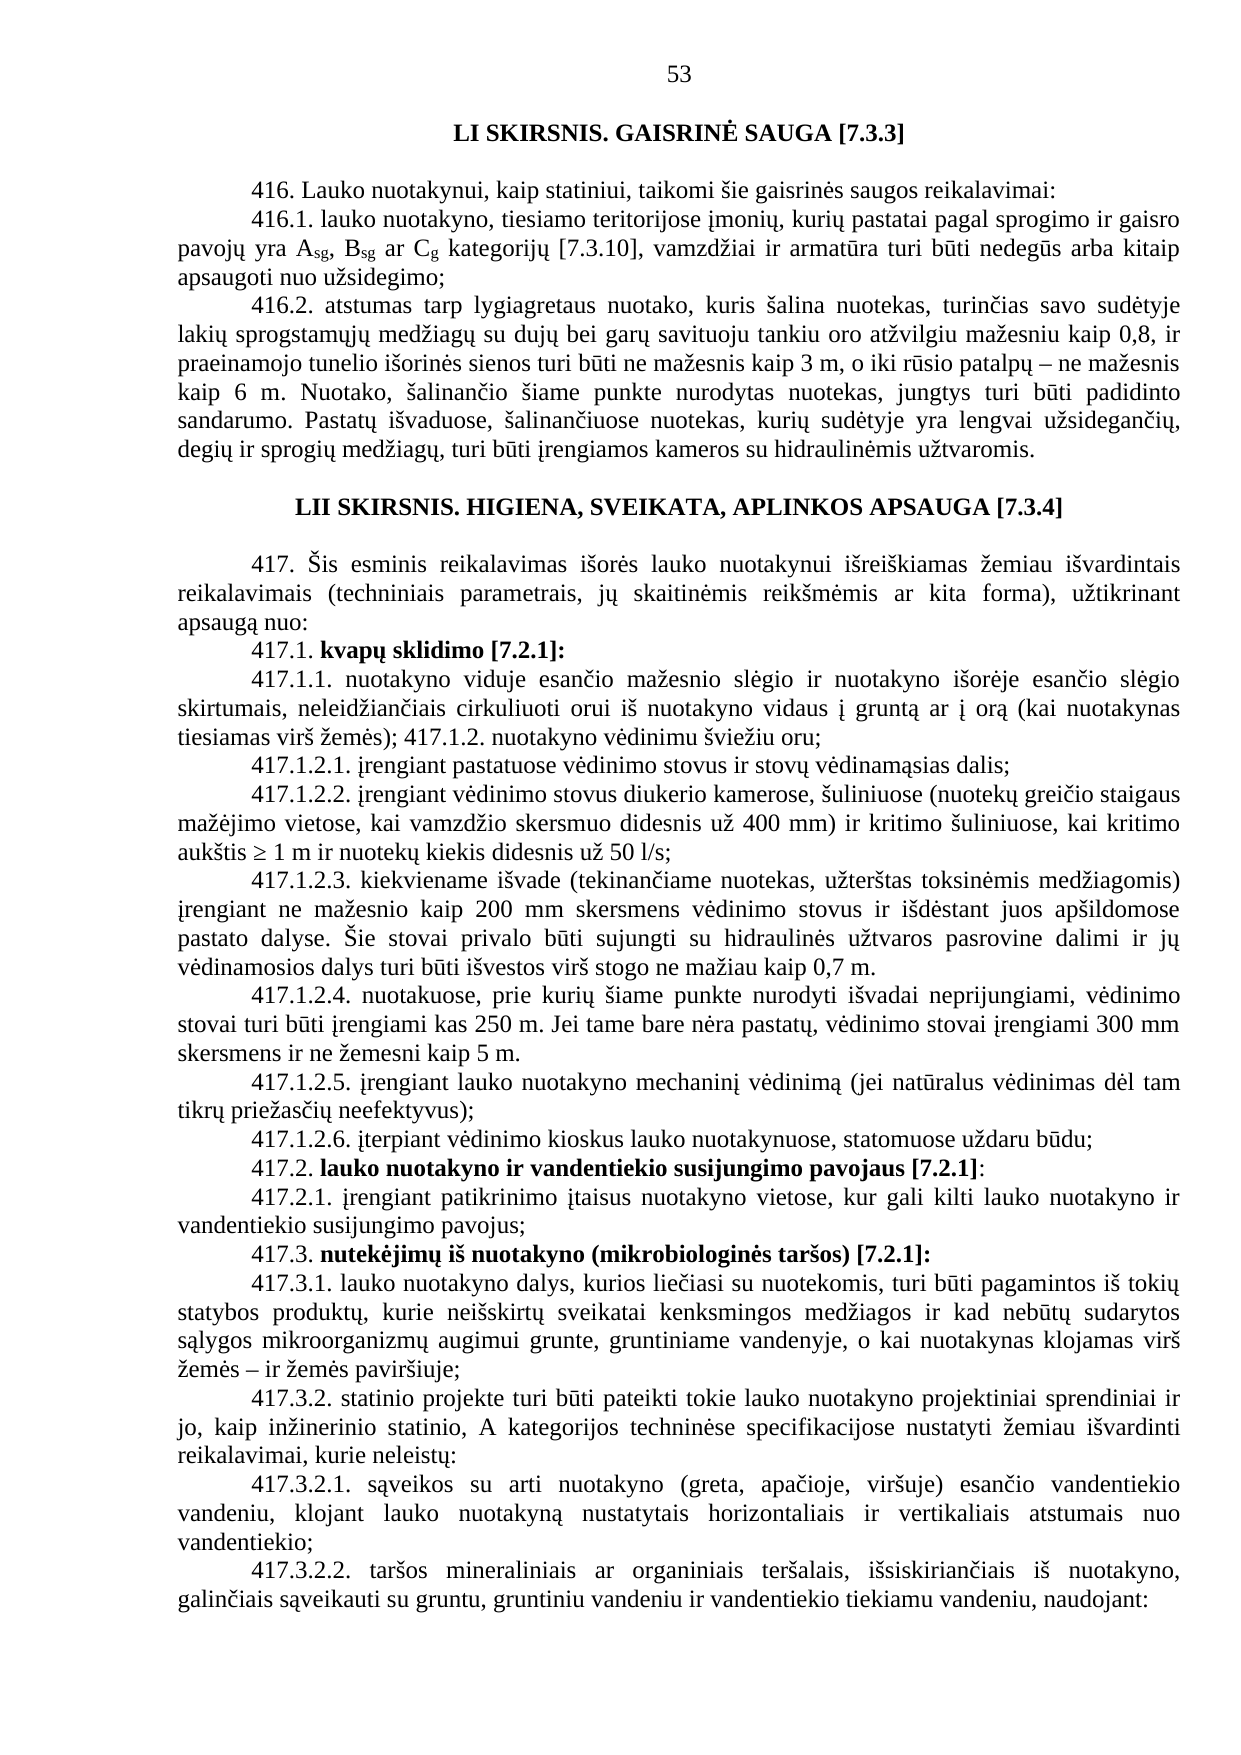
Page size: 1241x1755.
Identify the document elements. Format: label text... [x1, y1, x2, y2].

text 417.2.1. įrengiant patikrinimo įtaisus nuotakyno vietose, kur gali kilti lauko nuotakyno ir vandentiekio susijungimo pavojus; [177, 1182, 1181, 1239]
text 417.3.1. lauko nuotakyno dalys, kurios liečiasi su nuotekomis, turi būti pagamintos iš tokių statybos produktų, kurie neišskirtų sveikatai kenksmingos medžiagos ir kad nebūtų sudarytos sąlygos mikroorganizmų augimui grunte, gruntiniame vandenyje, o kai nuotakynas klojamas virš žemės – ir žemės paviršiuje; [177, 1268, 1181, 1383]
text 417.3.2.1. sąveikos su arti nuotakyno (greta, apačioje, viršuje) esančio vandentiekio vandeniu, klojant lauko nuotakyną nustatytais horizontaliais ir vertikaliais atstumais nuo vandentiekio; [177, 1469, 1181, 1556]
text 417.1.2.6. įterpiant vėdinimo kioskus lauko nuotakynuose, statomuose uždaru būdu; [177, 1124, 1181, 1153]
text 416. Lauko nuotakynui, kaip statiniui, taikomi šie gaisrinės saugos reikalavimai: [177, 176, 1181, 204]
text 417.1.2.1. įrengiant pastatuose vėdinimo stovus ir stovų vėdinamąsias dalis; [177, 751, 1181, 779]
text LI SKIRSNIS. GAISRINĖ SAUGA [7.3.3] [177, 118, 1181, 147]
text 417.1.2.2. įrengiant vėdinimo stovus diukerio kamerose, šuliniuose (nuotekų greičio staigaus mažėjimo vietose, kai vamzdžio skersmuo didesnis už 400 mm) ir kritimo šuliniuose, kai kritimo aukštis ≥ 1 m ir nuotekų kiekis didesnis už 50 l/s; [177, 779, 1181, 866]
text 417.1. kvapų sklidimo [7.2.1]: [177, 636, 1181, 664]
text LII SKIRSNIS. HIGIENA, SVEIKATA, APLINKOS APSAUGA [7.3.4] [177, 492, 1181, 521]
text 417.1.2.3. kiekviename išvade (tekinančiame nuotekas, užterštas toksinėmis medžiagomis) įrengiant ne mažesnio kaip 200 mm skersmens vėdinimo stovus ir išdėstant juos apšildomose pastato dalyse. Šie stovai privalo būti sujungti su hidraulinės užtvaros pasrovine dalimi ir jų vėdinamosios dalys turi būti išvestos virš stogo ne mažiau kaip 0,7 m. [177, 866, 1181, 981]
text 417.3.2. statinio projekte turi būti pateikti tokie lauko nuotakyno projektiniai sprendiniai ir jo, kaip inžinerinio statinio, A kategorijos techninėse specifikacijose nustatyti žemiau išvardinti reikalavimai, kurie neleistų: [177, 1383, 1181, 1469]
text 417.1.2.4. nuotakuose, prie kurių šiame punkte nurodyti išvadai neprijungiami, vėdinimo stovai turi būti įrengiami kas 250 m. Jei tame bare nėra pastatų, vėdinimo stovai įrengiami 300 mm skersmens ir ne žemesni kaip 5 m. [177, 981, 1181, 1067]
text 417. Šis esminis reikalavimas išorės lauko nuotakynui išreiškiamas žemiau išvardintais reikalavimais (techniniais parametrais, jų skaitinėmis reikšmėmis ar kita forma), užtikrinant apsaugą nuo: [177, 549, 1181, 636]
text 417.1.1. nuotakyno viduje esančio mažesnio slėgio ir nuotakyno išorėje esančio slėgio skirtumais, neleidžiančiais cirkuliuoti orui iš nuotakyno vidaus į gruntą ar į orą (kai nuotakynas tiesiamas virš žemės); 417.1.2. nuotakyno vėdinimu šviežiu oru; [177, 664, 1181, 751]
text 416.2. atstumas tarp lygiagretaus nuotako, kuris šalina nuotekas, turinčias savo sudėtyje lakių sprogstamųjų medžiagų su dujų bei garų savituoju tankiu oro atžvilgiu mažesniu kaip 0,8, ir praeinamojo tunelio išorinės sienos turi būti ne mažesnis kaip 3 m, o iki rūsio patalpų – ne mažesnis kaip 6 m. Nuotako, šalinančio šiame punkte nurodytas nuotekas, jungtys turi būti padidinto sandarumo. Pastatų išvaduose, šalinančiuose nuotekas, kurių sudėtyje yra lengvai užsidegančių, degių ir sprogių medžiagų, turi būti įrengiamos kameros su hidraulinėmis užtvaromis. [177, 291, 1181, 463]
text 417.3.2.2. taršos mineraliniais ar organiniais teršalais, išsiskiriančiais iš nuotakyno, galinčiais sąveikauti su gruntu, gruntiniu vandeniu ir vandentiekio tiekiamu vandeniu, naudojant: [177, 1556, 1181, 1613]
text 416.1. lauko nuotakyno, tiesiamo teritorijose įmonių, kurių pastatai pagal sprogimo ir gaisro pavojų yra Asg, Bsg ar Cg kategorijų [7.3.10], vamzdžiai ir armatūra turi būti nedegūs arba kitaip apsaugoti nuo užsidegimo; [177, 204, 1181, 291]
text 417.2. lauko nuotakyno ir vandentiekio susijungimo pavojaus [7.2.1]: [177, 1153, 1181, 1182]
text 417.3. nutekėjimų iš nuotakyno (mikrobiologinės taršos) [7.2.1]: [177, 1239, 1181, 1268]
text 417.1.2.5. įrengiant lauko nuotakyno mechaninį vėdinimą (jei natūralus vėdinimas dėl tam tikrų priežasčių neefektyvus); [177, 1067, 1181, 1124]
